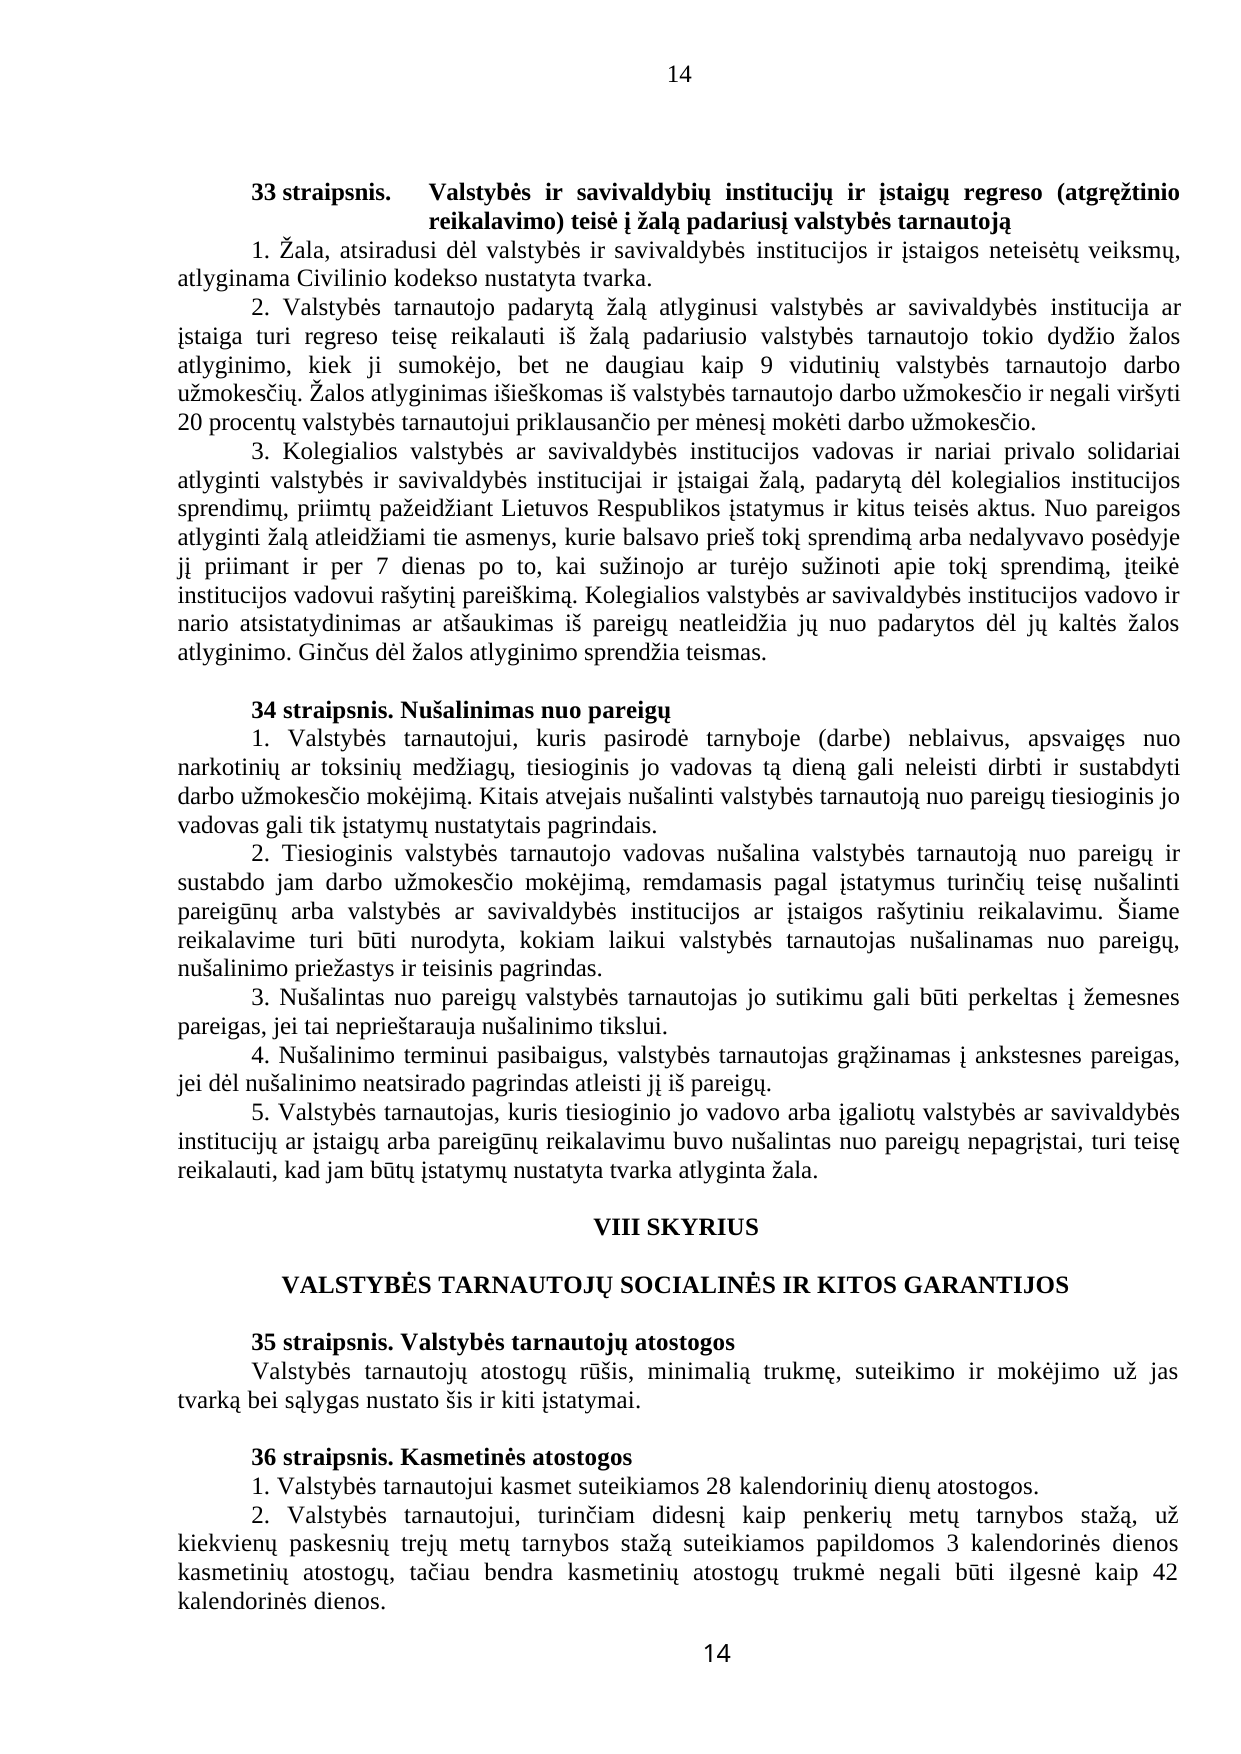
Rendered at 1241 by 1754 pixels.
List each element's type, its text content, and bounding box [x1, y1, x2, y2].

text 4. Nušalinimo terminui pasibaigus, valstybės tarnautojas grąžinamas į ankstesnes pareigas, jei dėl nušalinimo neatsirado pagrindas atleisti jį iš pareigų. [177, 1040, 1181, 1097]
text 2. Valstybės tarnautojui, turinčiam didesnį kaip penkerių metų tarnybos stažą, už kiekvienų paskesnių trejų metų tarnybos stažą suteikiamos papildomos 3 kalendorinės dienos kasmetinių atostogų, tačiau bendra kasmetinių atostogų trukmė negali būti ilgesnė kaip 42 kalendorinės dienos. [177, 1500, 1181, 1615]
text 1. Valstybės tarnautojui kasmet suteikiamos 28 kalendorinių dienų atostogos. [177, 1471, 1181, 1500]
text 5. Valstybės tarnautojas, kuris tiesioginio jo vadovo arba įgaliotų valstybės ar savivaldybės institucijų ar įstaigų arba pareigūnų reikalavimu buvo nušalintas nuo pareigų nepagrįstai, turi teisę reikalauti, kad jam būtų įstatymų nustatyta tvarka atlyginta žala. [177, 1097, 1181, 1183]
text Valstybės tarnautojų atostogų rūšis, minimalią trukmę, suteikimo ir mokėjimo už jas tvarką bei sąlygas nustato šis ir kiti įstatymai. [177, 1356, 1181, 1413]
text 34 straipsnis. Nušalinimas nuo pareigų [177, 695, 1181, 723]
text 33 straipsnis. Valstybės ir savivaldybių institucijų ir įstaigų regreso (atgręžtinio reikalavimo) teisė į žalą padariusį valstybės tarnautoją [251, 177, 1181, 235]
text 2. Tiesioginis valstybės tarnautojo vadovas nušalina valstybės tarnautoją nuo pareigų ir sustabdo jam darbo užmokesčio mokėjimą, remdamasis pagal įstatymus turinčių teisę nušalinti pareigūnų arba valstybės ar savivaldybės institucijos ar įstaigos rašytiniu reikalavimu. Šiame reikalavime turi būti nurodyta, kokiam laikui valstybės tarnautojas nušalinamas nuo pareigų, nušalinimo priežastys ir teisinis pagrindas. [177, 838, 1181, 982]
text 3. Kolegialios valstybės ar savivaldybės institucijos vadovas ir nariai privalo solidariai atlyginti valstybės ir savivaldybės institucijai ir įstaigai žalą, padarytą dėl kolegialios institucijos sprendimų, priimtų pažeidžiant Lietuvos Respublikos įstatymus ir kitus teisės aktus. Nuo pareigos atlyginti žalą atleidžiami tie asmenys, kurie balsavo prieš tokį sprendimą arba nedalyvavo posėdyje jį priimant ir per 7 dienas po to, kai sužinojo ar turėjo sužinoti apie tokį sprendimą, įteikė institucijos vadovui rašytinį pareiškimą. Kolegialios valstybės ar savivaldybės institucijos vadovo ir nario atsistatydinimas ar atšaukimas iš pareigų neatleidžia jų nuo padarytos dėl jų kaltės žalos atlyginimo. Ginčus dėl žalos atlyginimo sprendžia teismas. [177, 436, 1181, 666]
text 36 straipsnis. Kasmetinės atostogos [177, 1442, 1181, 1471]
text 35 straipsnis. Valstybės tarnautojų atostogos [177, 1327, 1181, 1356]
text VALSTYBĖS TARNAUTOJŲ SOCIALINĖS IR KITOS GARANTIJOS [177, 1270, 1181, 1298]
text 1. Valstybės tarnautojui, kuris pasirodė tarnyboje (darbe) neblaivus, apsvaigęs nuo narkotinių ar toksinių medžiagų, tiesioginis jo vadovas tą dieną gali neleisti dirbti ir sustabdyti darbo užmokesčio mokėjimą. Kitais atvejais nušalinti valstybės tarnautoją nuo pareigų tiesioginis jo vadovas gali tik įstatymų nustatytais pagrindais. [177, 723, 1181, 838]
text 1. Žala, atsiradusi dėl valstybės ir savivaldybės institucijos ir įstaigos neteisėtų veiksmų, atlyginama Civilinio kodekso nustatyta tvarka. [177, 235, 1181, 292]
text 2. Valstybės tarnautojo padarytą žalą atlyginusi valstybės ar savivaldybės institucija ar įstaiga turi regreso teisę reikalauti iš žalą padariusio valstybės tarnautojo tokio dydžio žalos atlyginimo, kiek ji sumokėjo, bet ne daugiau kaip 9 vidutinių valstybės tarnautojo darbo užmokesčių. Žalos atlyginimas išieškomas iš valstybės tarnautojo darbo užmokesčio ir negali viršyti 20 procentų valstybės tarnautojui priklausančio per mėnesį mokėti darbo užmokesčio. [177, 292, 1181, 436]
text VIII SKYRIUS [177, 1212, 1181, 1241]
text 3. Nušalintas nuo pareigų valstybės tarnautojas jo sutikimu gali būti perkeltas į žemesnes pareigas, jei tai neprieštarauja nušalinimo tikslui. [177, 982, 1181, 1040]
